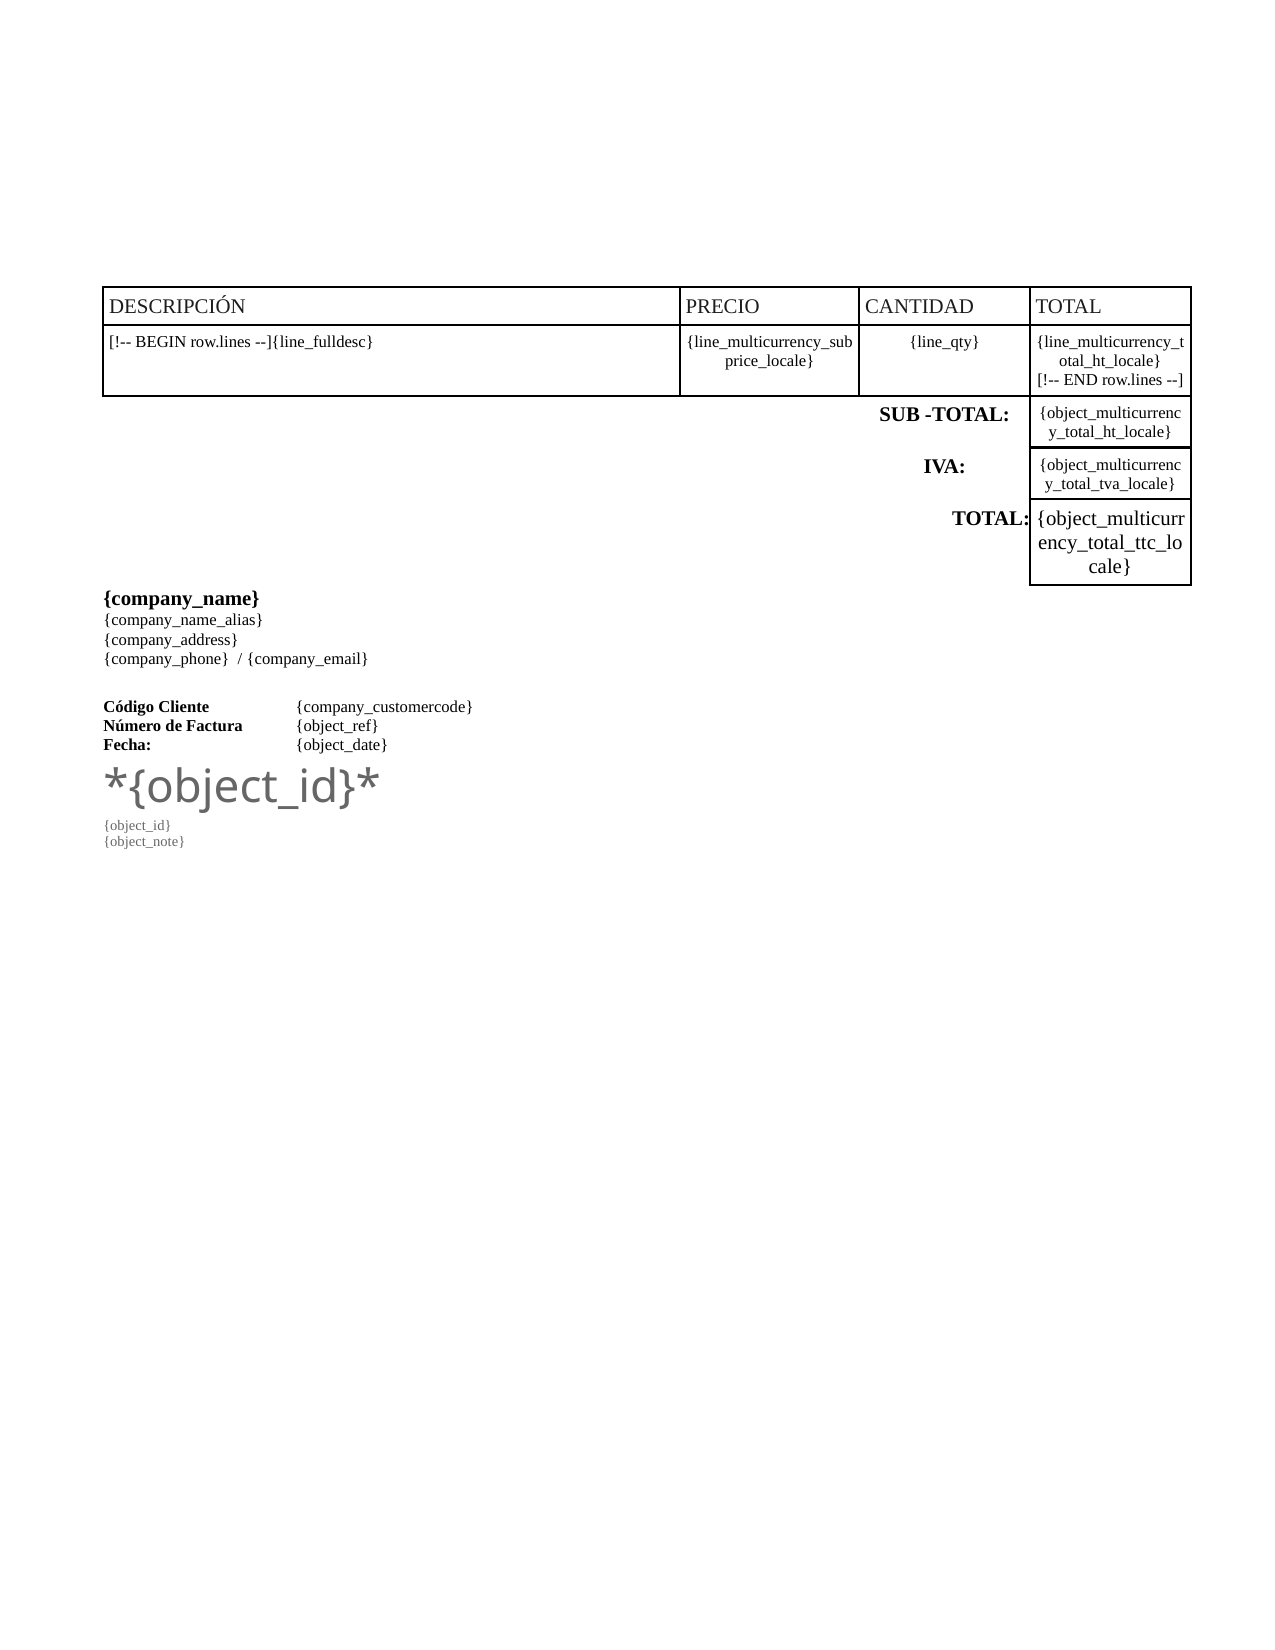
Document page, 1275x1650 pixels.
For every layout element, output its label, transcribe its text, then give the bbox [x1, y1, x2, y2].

table_cell {company_name_alias} [103, 610, 858, 629]
table_cell {object_multicurrency_total_ttc_locale} [1031, 500, 1190, 584]
table_cell {object_ref} [295, 716, 517, 735]
table_cell {object_multicurrency_total_tva_locale} [1031, 449, 1190, 498]
table_header {company_customercode} [295, 696, 517, 716]
table_header {company_name} [103, 586, 858, 610]
table_header DESCRIPCIÓN [104, 288, 679, 323]
table_cell {line_multicurrency_total_ht_locale} [!-- END row.lines --] [1031, 326, 1190, 394]
table_cell {company_phone} / {company_email} [103, 649, 858, 668]
table_cell IVA: [859, 446, 1029, 498]
table_cell {company_address} [103, 629, 858, 648]
table_cell {object_multicurrency_total_ht_locale} [1031, 397, 1190, 446]
text *{object_id}* [103, 754, 1137, 816]
table_header Código Cliente [103, 696, 295, 716]
table_header TOTAL [1031, 288, 1190, 323]
table_cell {object_date} [295, 735, 517, 754]
table_cell {line_qty} [860, 326, 1029, 394]
table_header CANTIDAD [860, 288, 1029, 323]
table_cell [!-- BEGIN row.lines --]{line_fulldesc} [104, 326, 679, 394]
table_cell {line_multicurrency_subprice_locale} [681, 326, 858, 394]
table_cell SUB -TOTAL: [859, 397, 1029, 446]
table_cell Número de Factura [103, 716, 295, 735]
table_header PRECIO [681, 288, 858, 323]
table_cell TOTAL: [859, 498, 1029, 584]
text {object_note} [103, 833, 1137, 850]
table_cell Fecha: [103, 735, 295, 754]
table_cell [103, 397, 859, 584]
text {object_id} [103, 816, 1137, 833]
